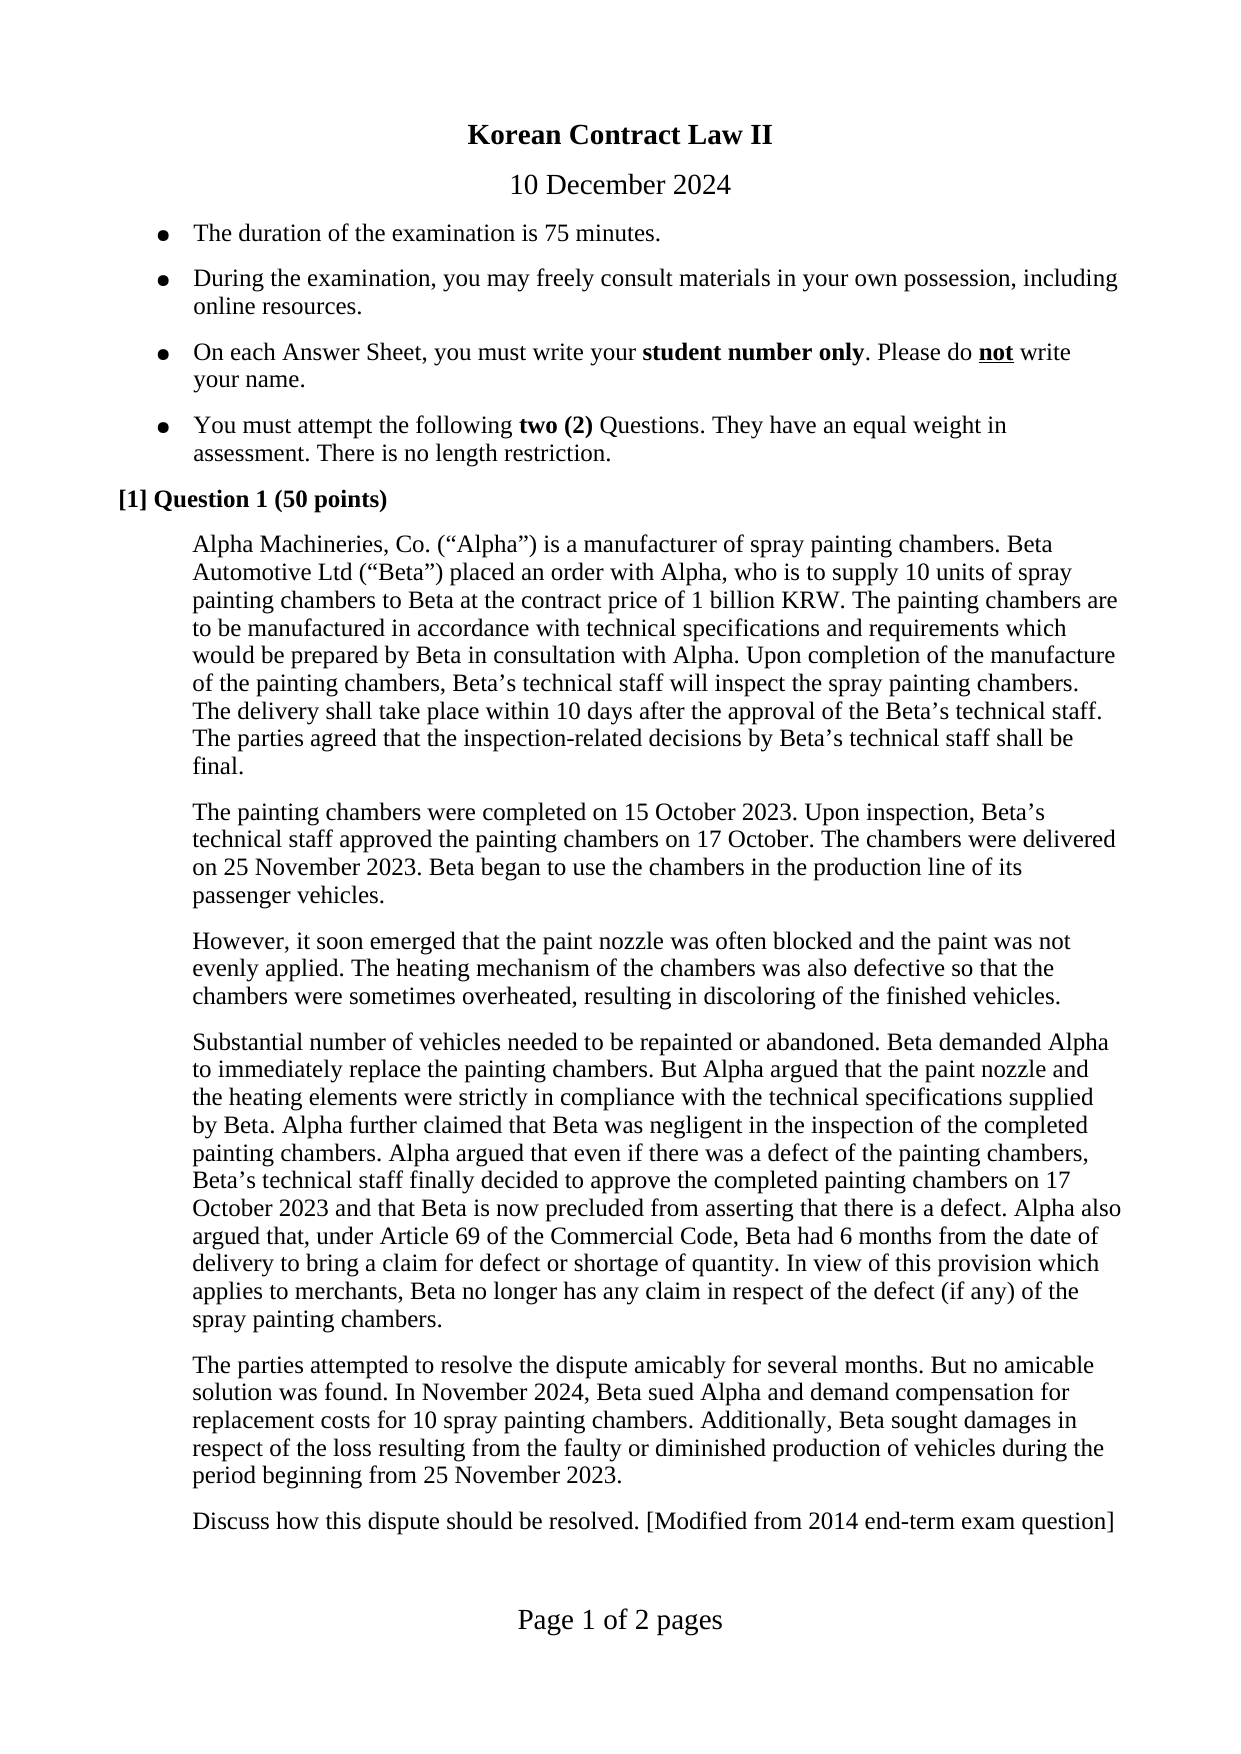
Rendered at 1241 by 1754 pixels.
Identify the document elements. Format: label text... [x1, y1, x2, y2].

list You must attempt the following two (2) Questions. They have an equal weight in assessment. There is no length restriction. [156, 411, 1122, 467]
text [1] Question 1 (50 points) [118, 485, 1122, 512]
text 10 December 2024 [118, 168, 1122, 201]
list The duration of the examination is 75 minutes. [156, 219, 1122, 246]
text The parties attempted to resolve the dispute amicably for several months. But no amicable solution was found. In November 2024, Beta sued Alpha and demand compensation for replacement costs for 10 spray painting chambers. Additionally, Beta sought damages in respect of the loss resulting from the faulty or diminished production of vehicles during the period beginning from 25 November 2023. [192, 1351, 1122, 1489]
text The painting chambers were completed on 15 October 2023. Upon inspection, Beta’s technical staff approved the painting chambers on 17 October. The chambers were delivered on 25 November 2023. Beta began to use the chambers in the production line of its passenger vehicles. [192, 798, 1122, 909]
text Discuss how this dispute should be resolved. [Modified from 2014 end-term exam question] [192, 1507, 1122, 1535]
text Korean Contract Law II [118, 118, 1122, 150]
text Alpha Machineries, Co. (“Alpha”) is a manufacturer of spray painting chambers. Beta Automotive Ltd (“Beta”) placed an order with Alpha, who is to supply 10 units of spray painting chambers to Beta at the contract price of 1 billion KRW. The painting chambers are to be manufactured in accordance with technical specifications and requirements which would be prepared by Beta in consultation with Alpha. Upon completion of the manufacture of the painting chambers, Beta’s technical staff will inspect the spray painting chambers. The delivery shall take place within 10 days after the approval of the Beta’s technical staff. The parties agreed that the inspection-related decisions by Beta’s technical staff shall be final. [192, 531, 1122, 780]
list During the examination, you may freely consult materials in your own possession, including online resources. [156, 264, 1122, 320]
text Substantial number of vehicles needed to be repainted or abandoned. Beta demanded Alpha to immediately replace the painting chambers. But Alpha argued that the paint nozzle and the heating elements were strictly in compliance with the technical specifications supplied by Beta. Alpha further claimed that Beta was negligent in the inspection of the completed painting chambers. Alpha argued that even if there was a defect of the painting chambers, Beta’s technical staff finally decided to approve the completed painting chambers on 17 October 2023 and that Beta is now precluded from asserting that there is a defect. Alpha also argued that, under Article 69 of the Commercial Code, Beta had 6 months from the date of delivery to bring a claim for defect or shortage of quantity. In view of this provision which applies to merchants, Beta no longer has any claim in respect of the defect (if any) of the spray painting chambers. [192, 1028, 1122, 1333]
text However, it soon emerged that the paint nozzle was often blocked and the paint was not evenly applied. The heating mechanism of the chambers was also defective so that the chambers were sometimes overheated, resulting in discoloring of the finished vehicles. [192, 927, 1122, 1010]
list On each Answer Sheet, you must write your student number only. Please do not write your name. [156, 338, 1122, 393]
